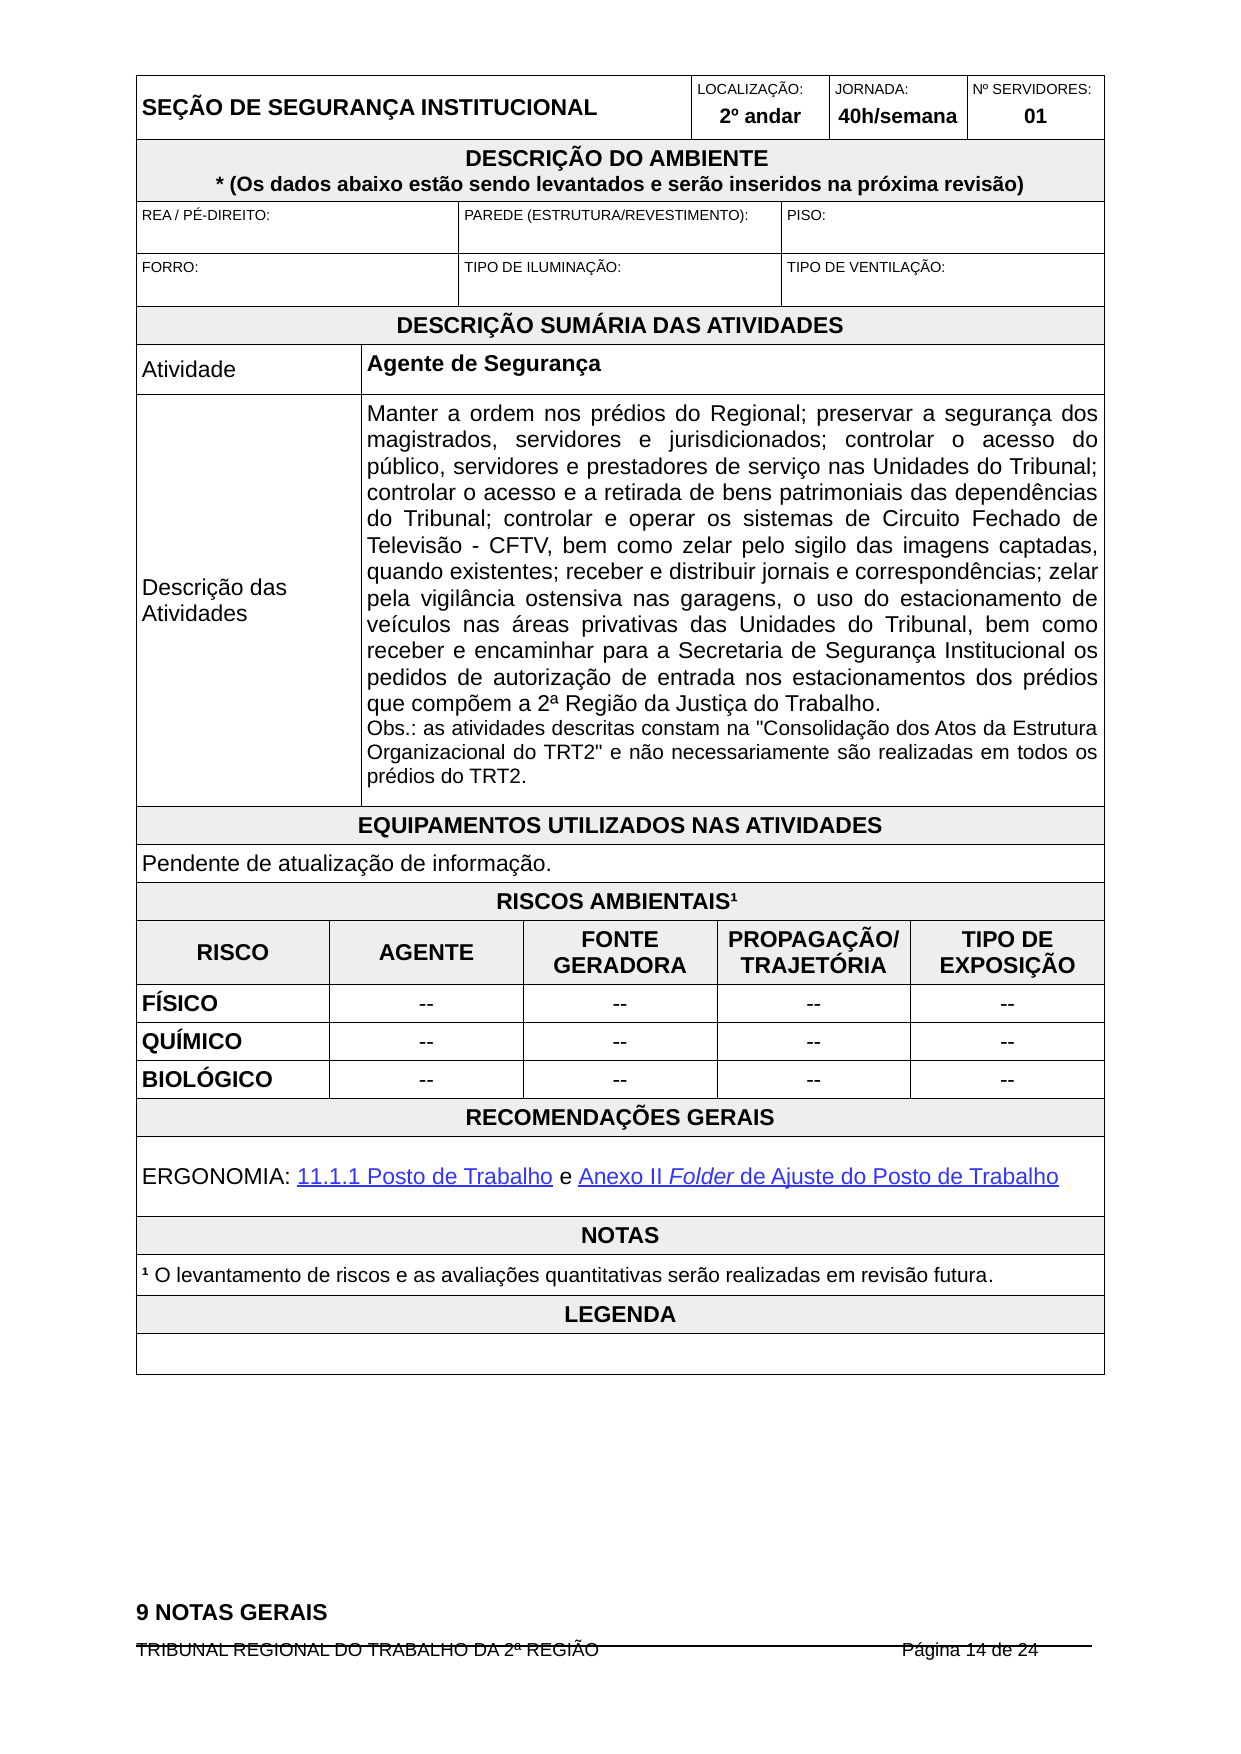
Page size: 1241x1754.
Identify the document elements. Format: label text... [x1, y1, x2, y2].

table_cell PISO: [782, 202, 1104, 253]
table_cell RISCOS AMBIENTAIS¹ [137, 883, 1104, 920]
table_cell NOTAS [137, 1217, 1104, 1254]
table_cell RISCO [137, 921, 329, 984]
table_cell LOCALIZAÇÃO: 2º andar [692, 76, 829, 139]
table_cell -- [718, 985, 910, 1022]
table_cell [137, 1334, 1104, 1374]
table_cell -- [718, 1061, 910, 1098]
table_cell DESCRIÇÃO SUMÁRIA DAS ATIVIDADES [137, 307, 1104, 344]
table_cell ERGONOMIA: 11.1.1 Posto de Trabalho e Anexo II Folder de Ajuste do Posto de Trabalho [137, 1137, 1104, 1216]
table_cell EQUIPAMENTOS UTILIZADOS NAS ATIVIDADES [137, 807, 1104, 844]
table_cell RECOMENDAÇÕES GERAIS [137, 1099, 1104, 1136]
table_cell -- [330, 1023, 523, 1060]
table_cell Pendente de atualização de informação. [137, 845, 1104, 882]
table_cell JORNADA: 40h/semana [830, 76, 967, 139]
table_cell TIPO DE VENTILAÇÃO: [782, 254, 1104, 306]
table_cell QUÍMICO [137, 1023, 329, 1060]
table_cell DESCRIÇÃO DO AMBIENTE * (Os dados abaixo estão sendo levantados e serão inseridos na próxima revisão) [137, 140, 1104, 201]
table_cell -- [524, 1023, 717, 1060]
table_cell FORRO: [137, 254, 458, 306]
table_cell BIOLÓGICO [137, 1061, 329, 1098]
table_cell -- [911, 1061, 1104, 1098]
table_cell -- [911, 1023, 1104, 1060]
table_cell AGENTE [330, 921, 523, 984]
table_cell FONTE GERADORA [524, 921, 717, 984]
table_cell Descrição das Atividades [137, 395, 361, 806]
table_cell Nº SERVIDORES: 01 [968, 76, 1104, 139]
table_cell ¹ O levantamento de riscos e as avaliações quantitativas serão realizadas em revisão futura. [137, 1255, 1104, 1295]
table_cell Manter a ordem nos prédios do Regional; preservar a segurança dos magistrados, servidores e jurisdicionados; controlar o acesso do público, servidores e prestadores de serviço nas Unidades do Tribunal; controlar o acesso e a retirada de bens patrimoniais das dependências do Tribunal; controlar e operar os sistemas de Circuito Fechado de Televisão - CFTV, bem como zelar pelo sigilo das imagens captadas, quando existentes; receber e distribuir jornais e correspondências; zelar pela vigilância ostensiva nas garagens, o uso do estacionamento de veículos nas áreas privativas das Unidades do Tribunal, bem como receber e encaminhar para a Secretaria de Segurança Institucional os pedidos de autorização de entrada nos estacionamentos dos prédios que compõem a 2ª Região da Justiça do Trabalho. Obs.: as atividades descritas constam na "Consolidação dos Atos da Estrutura Organizacional do TRT2" e não necessariamente são realizadas em todos os prédios do TRT2. [362, 395, 1104, 806]
table_cell -- [330, 985, 523, 1022]
table_cell -- [524, 985, 717, 1022]
table_cell -- [718, 1023, 910, 1060]
table_cell TIPO DE EXPOSIÇÃO [911, 921, 1104, 984]
table_cell FÍSICO [137, 985, 329, 1022]
table_cell -- [330, 1061, 523, 1098]
table_cell -- [911, 985, 1104, 1022]
table_cell SEÇÃO DE SEGURANÇA INSTITUCIONAL [137, 76, 691, 139]
table_cell PAREDE (ESTRUTURA/REVESTIMENTO): [459, 202, 781, 253]
table_cell TIPO DE ILUMINAÇÃO: [459, 254, 781, 306]
table_cell Atividade [137, 345, 361, 394]
text 9 NOTAS GERAIS [136, 1599, 1104, 1625]
table_cell LEGENDA [137, 1296, 1104, 1333]
table_cell REA / PÉ-DIREITO: [137, 202, 458, 253]
table_cell PROPAGAÇÃO/ TRAJETÓRIA [718, 921, 910, 984]
table_cell -- [524, 1061, 717, 1098]
table_cell Agente de Segurança [362, 345, 1104, 394]
